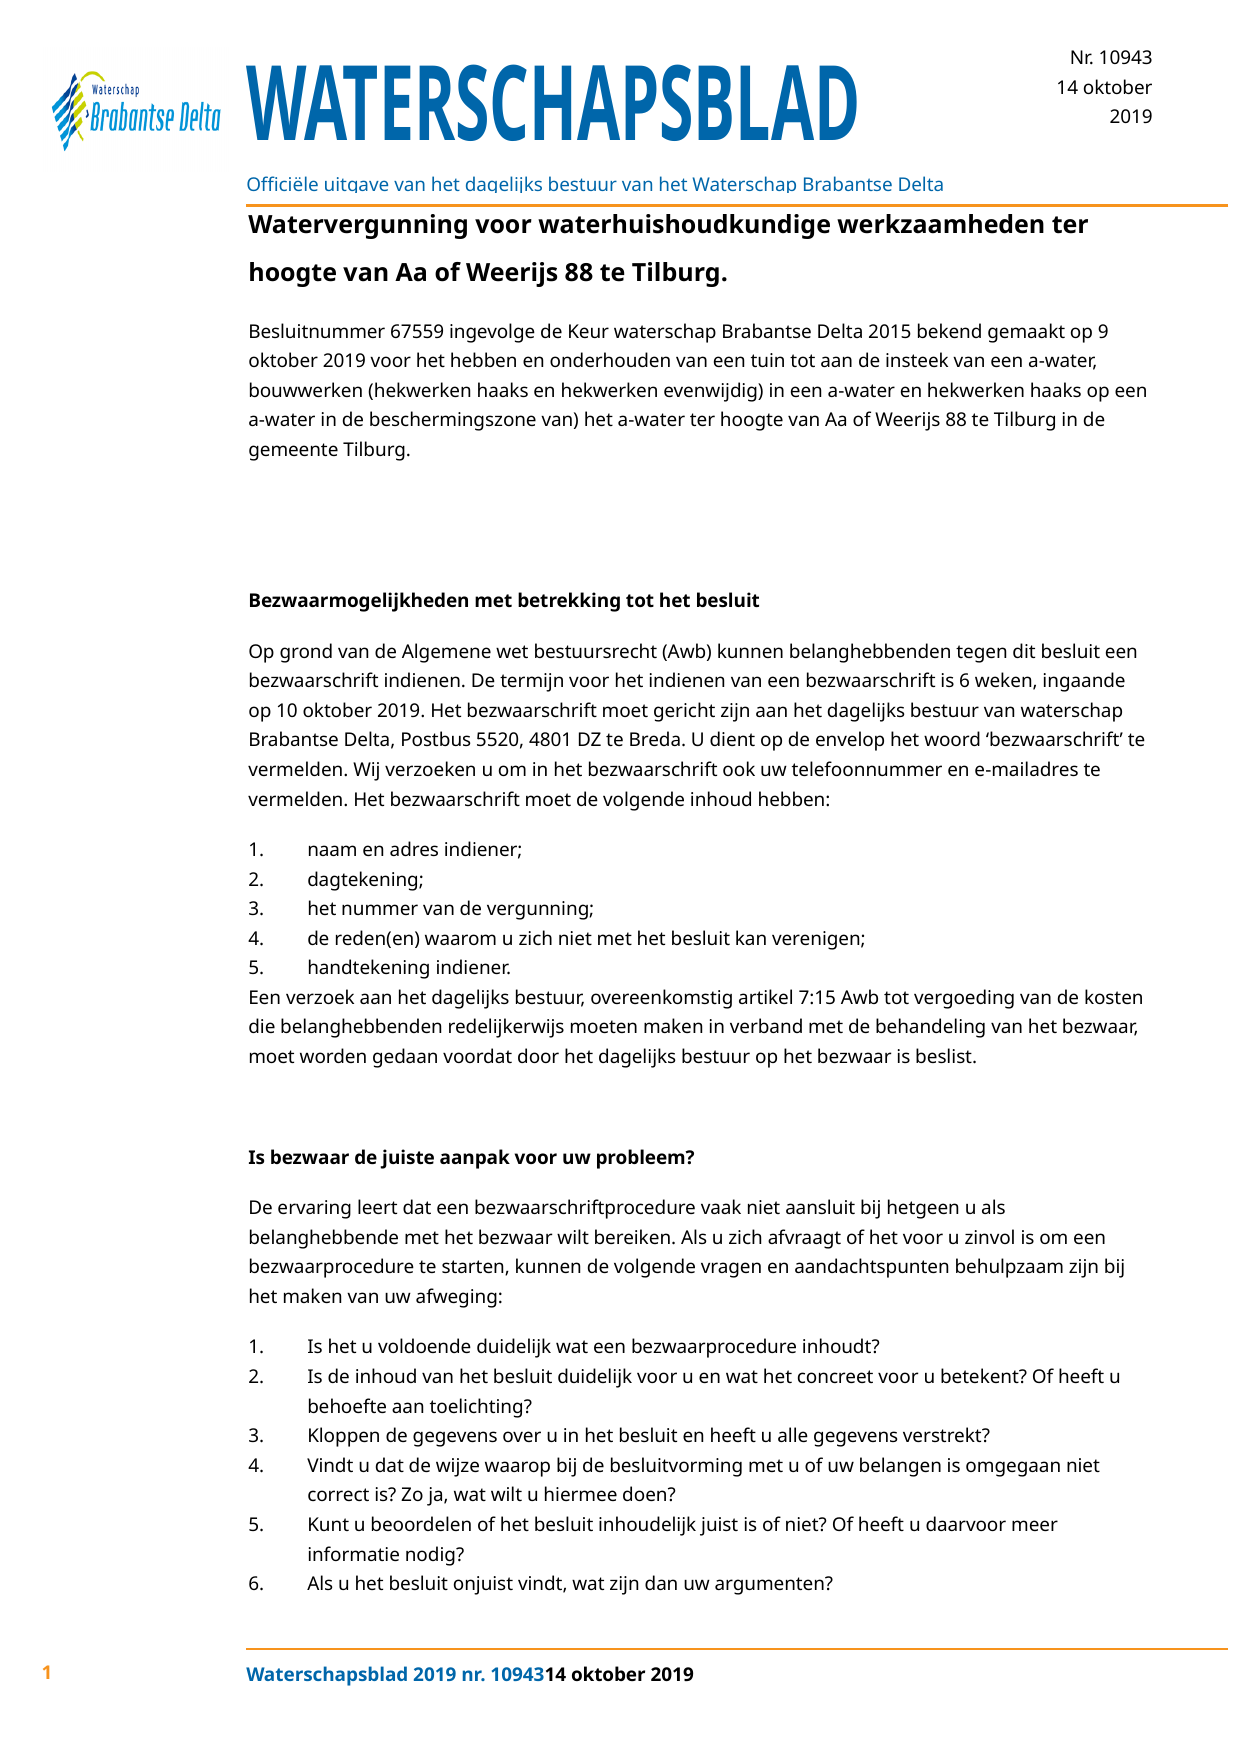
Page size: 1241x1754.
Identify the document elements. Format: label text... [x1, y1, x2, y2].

text Een verzoek aan het dagelijks bestuur, overeenkomstig artikel 7:15 Awb tot vergoeding van de kosten die belanghebbenden redelijkerwijs moeten maken in verband met de behandeling van het bezwaar, moet worden gedaan voordat door het dagelijks bestuur op het bezwaar is beslist. [248, 984, 1152, 1069]
list Kunt u beoordelen of het besluit inhoudelijk juist is of niet? Of heeft u daarvoor meer informatie nodig? [248, 1511, 1152, 1567]
picture [41, 47, 231, 172]
text De ervaring leert dat een bezwaarschriftprocedure vaak niet aansluit bij hetgeen u als belanghebbende met het bezwaar wilt bereiken. Als u zich afvraagt of het voor u zinvol is om een bezwaarprocedure te starten, kunnen de volgende vragen en aandachtspunten behulpzaam zijn bij het maken van uw afweging: [248, 1194, 1152, 1309]
list de reden(en) waarom u zich niet met het besluit kan verenigen; [248, 925, 1152, 951]
text Besluitnummer 67559 ingevolge de Keur waterschap Brabantse Delta 2015 bekend gemaakt op 9 oktober 2019 voor het hebben en onderhouden van een tuin tot aan de insteek van een a-water, bouwwerken (hekwerken haaks en hekwerken evenwijdig) in een a-water en hekwerken haaks op een a-water in de beschermingszone van) het a-water ter hoogte van Aa of Weerijs 88 te Tilburg in de gemeente Tilburg. [248, 318, 1152, 462]
list Vindt u dat de wijze waarop bij de besluitvorming met u of uw belangen is omgegaan niet correct is? Zo ja, wat wilt u hiermee doen? [248, 1452, 1152, 1507]
list dagtekening; [248, 866, 1152, 892]
list naam en adres indiener; [248, 836, 1152, 862]
text Watervergunning voor waterhuishoudkundige werkzaamheden ter hoogte van Aa of Weerijs 88 te Tilburg. [248, 207, 1152, 288]
list Kloppen de gegevens over u in het besluit en heeft u alle gegevens verstrekt? [248, 1422, 1152, 1448]
list handtekening indiener. [248, 954, 1152, 980]
text Op grond van de Algemene wet bestuursrecht (Awb) kunnen belanghebbenden tegen dit besluit een bezwaarschrift indienen. De termijn voor het indienen van een bezwaarschrift is 6 weken, ingaande op 10 oktober 2019. Het bezwaarschrift moet gericht zijn aan het dagelijks bestuur van waterschap Brabantse Delta, Postbus 5520, 4801 DZ te Breda. U dient op de envelop het woord ‘bezwaarschrift’ te vermelden. Wij verzoeken u om in het bezwaarschrift ook uw telefoonnummer en e‑mailadres te vermelden. Het bezwaarschrift moet de volgende inhoud hebben: [248, 638, 1152, 812]
list Is het u voldoende duidelijk wat een bezwaarprocedure inhoudt? [248, 1334, 1152, 1359]
list het nummer van de vergunning; [248, 895, 1152, 921]
list Is de inhoud van het besluit duidelijk voor u en wat het concreet voor u betekent? Of heeft u behoefte aan toelichting? [248, 1363, 1152, 1419]
text Is bezwaar de juiste aanpak voor uw probleem? [248, 1144, 1152, 1170]
text Bezwaarmogelijkheden met betrekking tot het besluit [248, 587, 1152, 613]
list Als u het besluit onjuist vindt, wat zijn dan uw argumenten? [248, 1570, 1152, 1596]
